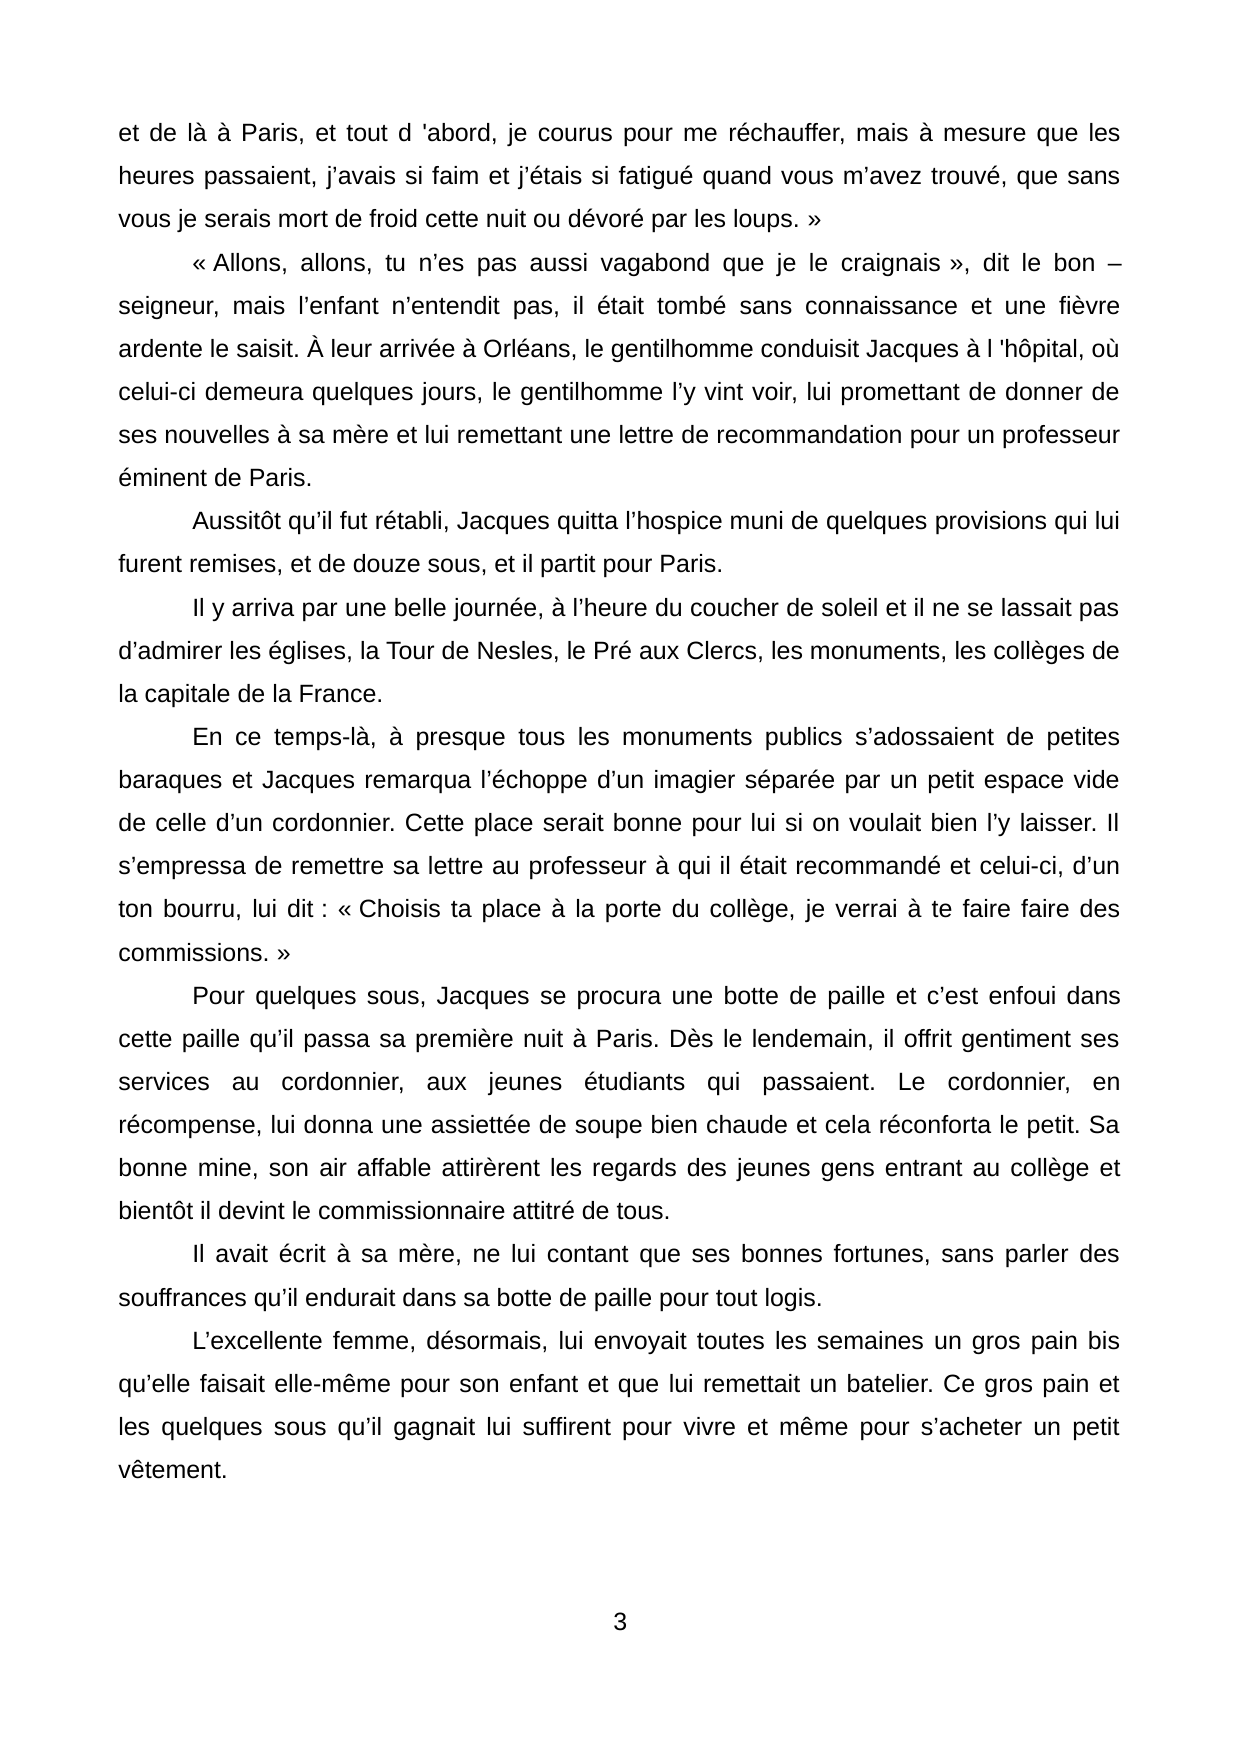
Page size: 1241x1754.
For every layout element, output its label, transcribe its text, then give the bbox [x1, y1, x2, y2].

text Il y arriva par une belle journée, à l’heure du coucher de soleil et il ne se lassait pas d’admirer les églises, la Tour de Nesles, le Pré aux Clercs, les monuments, les collèges de la capitale de la France. [118, 592, 1122, 707]
text Pour quelques sous, Jacques se procura une botte de paille et c’est enfoui dans cette paille qu’il passa sa première nuit à Paris. Dès le lendemain, il offrit gentiment ses services au cordonnier, aux jeunes étudiants qui passaient. Le cordonnier, en récompense, lui donna une assiettée de soupe bien chaude et cela réconforta le petit. Sa bonne mine, son air affable attirèrent les regards des jeunes gens entrant au collège et bientôt il devint le commissionnaire attitré de tous. [118, 981, 1122, 1225]
text Il avait écrit à sa mère, ne lui contant que ses bonnes fortunes, sans parler des souffrances qu’il endurait dans sa botte de paille pour tout logis. [118, 1239, 1122, 1311]
text « Allons, allons, tu n’es pas aussi vagabond que je le craignais », dit le bon – seigneur, mais l’enfant n’entendit pas, il était tombé sans connaissance et une fièvre ardente le saisit. À leur arrivée à Orléans, le gentilhomme conduisit Jacques à l 'hôpital, où celui-ci demeura quelques jours, le gentilhomme l’y vint voir, lui promettant de donner de ses nouvelles à sa mère et lui remettant une lettre de recommandation pour un professeur éminent de Paris. [118, 247, 1122, 492]
text et de là à Paris, et tout d 'abord, je courus pour me réchauffer, mais à mesure que les heures passaient, j’avais si faim et j’étais si fatigué quand vous m’avez trouvé, que sans vous je serais mort de froid cette nuit ou dévoré par les loups. » [118, 118, 1122, 233]
text L’excellente femme, désormais, lui envoyait toutes les semaines un gros pain bis qu’elle faisait elle-même pour son enfant et que lui remettait un batelier. Ce gros pain et les quelques sous qu’il gagnait lui suffirent pour vivre et même pour s’acheter un petit vêtement. [118, 1326, 1122, 1484]
text Aussitôt qu’il fut rétabli, Jacques quitta l’hospice muni de quelques provisions qui lui furent remises, et de douze sous, et il partit pour Paris. [118, 506, 1122, 578]
text En ce temps-là, à presque tous les monuments publics s’adossaient de petites baraques et Jacques remarqua l’échoppe d’un imagier séparée par un petit espace vide de celle d’un cordonnier. Cette place serait bonne pour lui si on voulait bien l’y laisser. Il s’empressa de remettre sa lettre au professeur à qui il était recommandé et celui-ci, d’un ton bourru, lui dit : « Choisis ta place à la porte du collège, je verrai à te faire faire des commissions. » [118, 722, 1122, 966]
